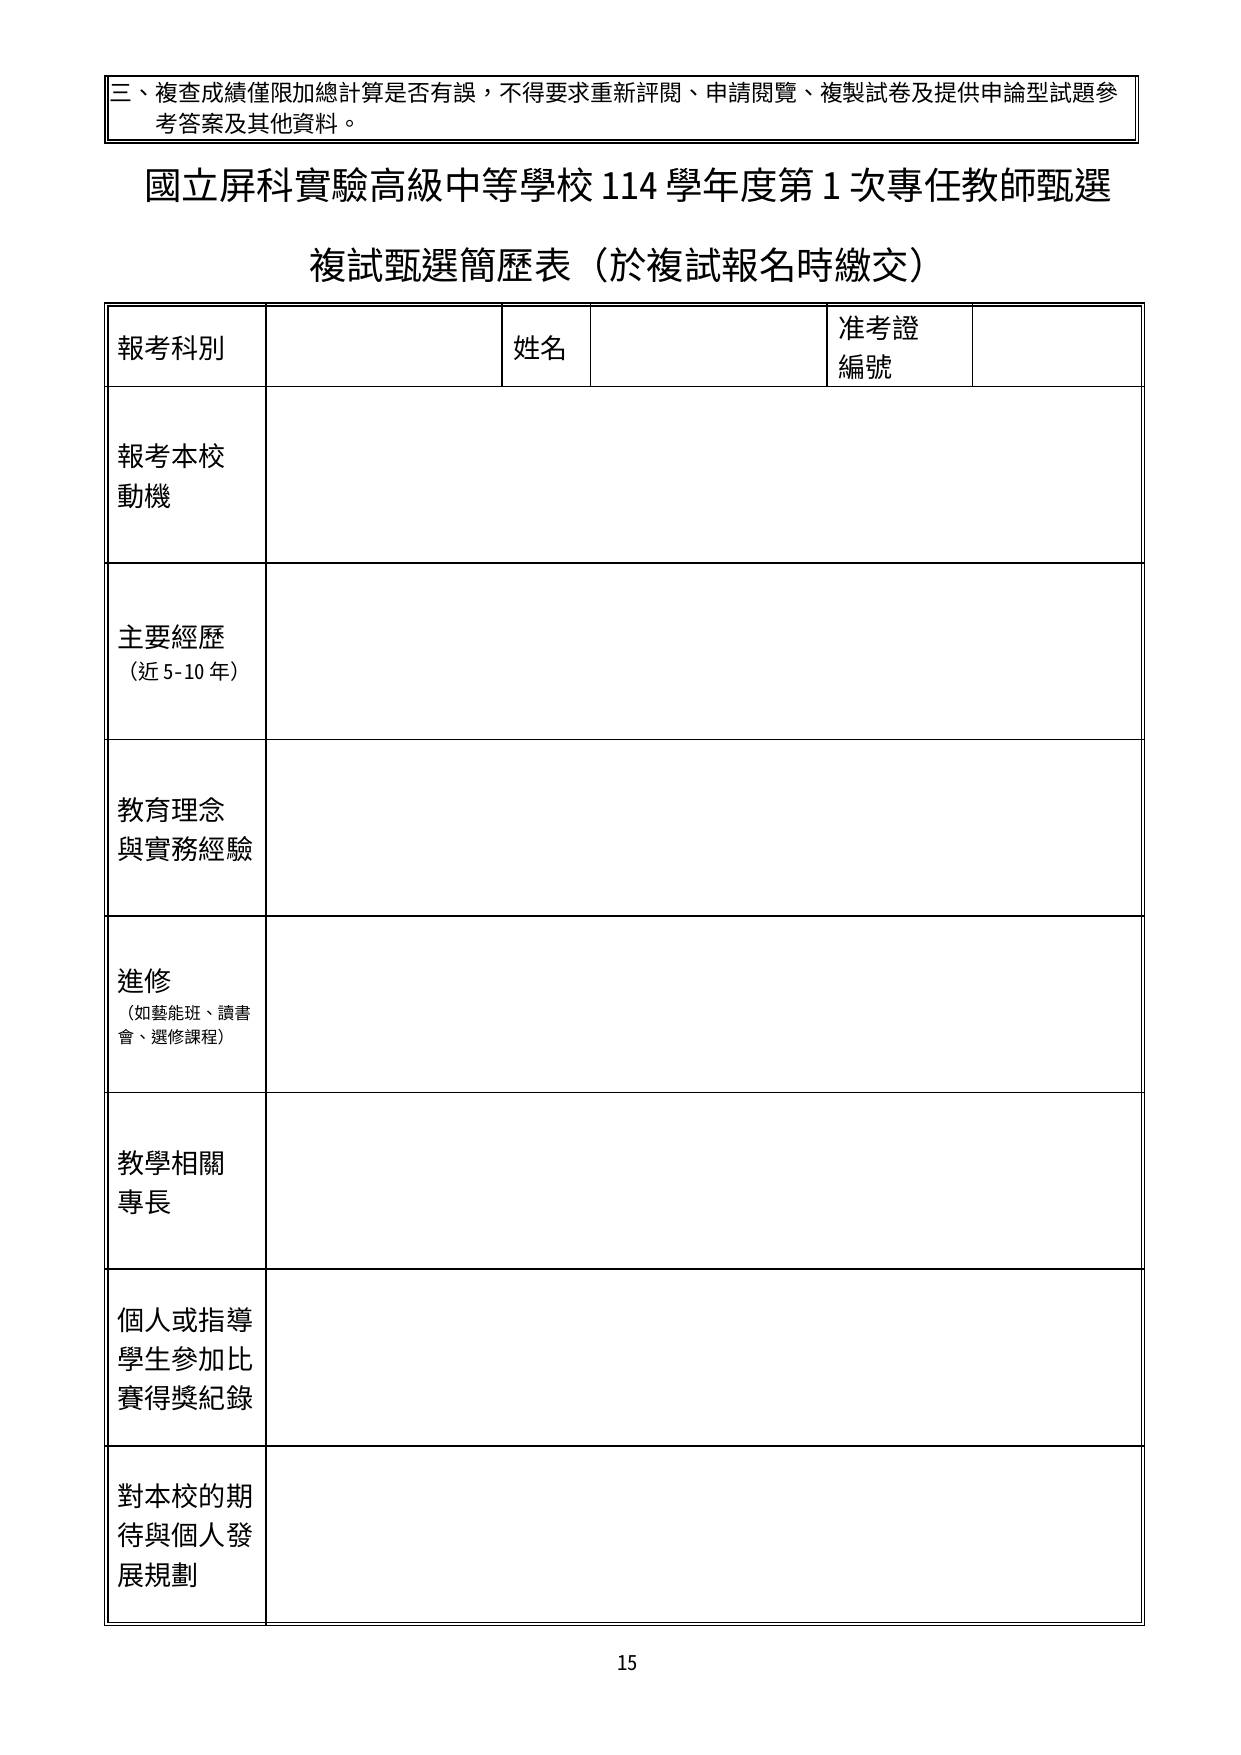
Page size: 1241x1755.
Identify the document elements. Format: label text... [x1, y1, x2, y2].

table_cell [267, 917, 1141, 1092]
table_cell 教學相關 專長 [109, 1093, 265, 1268]
table_header [267, 307, 501, 386]
text 國立屏科實驗高級中等學校114學年度第1次專任教師甄選 [106, 156, 1149, 211]
table_cell 對本校的期待與個人發展規劃 [109, 1447, 265, 1621]
table_cell 個人或指導學生參加比賽得獎紀錄 [109, 1270, 265, 1445]
table_cell 主要經歷 （近5-10年） [109, 564, 265, 739]
table_cell 三、複查成績僅限加總計算是否有誤，不得要求重新評閱、申請閱覽、複製試卷及提供申論型試題參考答案及其他資料。 [109, 77, 1135, 139]
table_header [973, 307, 1141, 386]
table_cell [267, 1447, 1141, 1621]
table_header [591, 307, 826, 386]
table_cell 教育理念 與實務經驗 [109, 740, 265, 915]
table_header 報考科別 [109, 307, 265, 386]
table_cell [267, 387, 1141, 562]
table_cell [267, 740, 1141, 915]
table_cell [267, 1093, 1141, 1268]
text 複試甄選簡歷表（於複試報名時繳交） [106, 236, 1149, 290]
table_header 姓名 [503, 307, 590, 386]
table_cell [267, 564, 1141, 739]
table_cell 報考本校 動機 [109, 387, 265, 562]
table_cell 進修 （如藝能班、讀書會、選修課程） [109, 917, 265, 1092]
table_header 准考證 編號 [828, 307, 972, 386]
table_cell [267, 1270, 1141, 1445]
